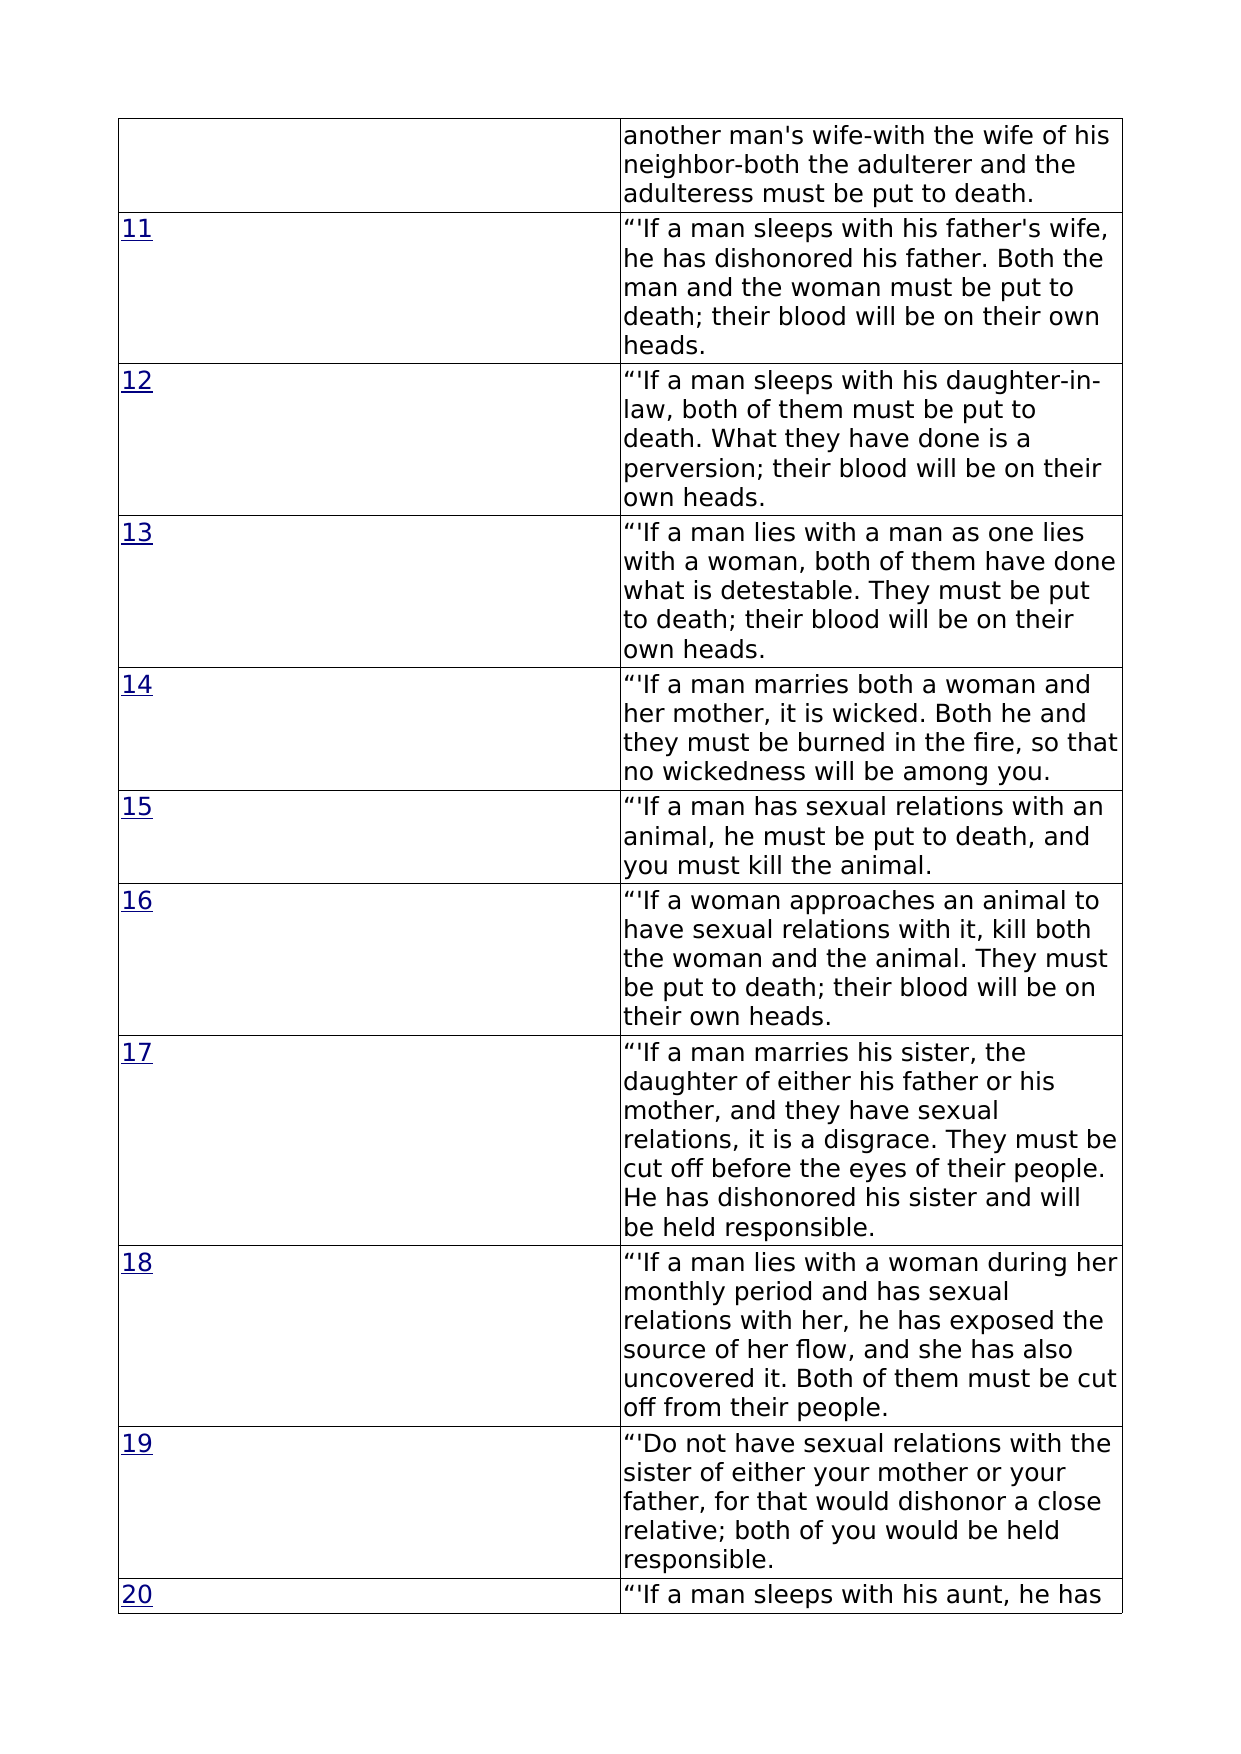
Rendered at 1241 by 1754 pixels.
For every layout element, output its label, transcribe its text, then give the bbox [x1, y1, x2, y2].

table_cell “'If a man sleeps with his daughter-in-law, both of them must be put to death. What they have done is a perversion; their blood will be on their own heads. [621, 364, 1122, 515]
table_cell 12 [119, 364, 620, 515]
table_cell 16 [119, 884, 620, 1035]
table_cell [119, 119, 620, 212]
table_cell 17 [119, 1036, 620, 1245]
table_cell “'If a woman approaches an animal to have sexual relations with it, kill both the woman and the animal. They must be put to death; their blood will be on their own heads. [621, 884, 1122, 1035]
table_cell “'If a man lies with a woman during her monthly period and has sexual relations with her, he has exposed the source of her flow, and she has also uncovered it. Both of them must be cut off from their people. [621, 1246, 1122, 1426]
table_cell 14 [119, 668, 620, 789]
table_cell “'If a man marries his sister, the daughter of either his father or his mother, and they have sexual relations, it is a disgrace. They must be cut off before the eyes of their people. He has dishonored his sister and will be held responsible. [621, 1036, 1122, 1245]
table_cell 15 [119, 791, 620, 883]
table_cell “'Do not have sexual relations with the sister of either your mother or your father, for that would dishonor a close relative; both of you would be held responsible. [621, 1427, 1122, 1577]
table_cell 18 [119, 1246, 620, 1426]
table_cell “'If a man marries both a woman and her mother, it is wicked. Both he and they must be burned in the fire, so that no wickedness will be among you. [621, 668, 1122, 789]
table_cell 11 [119, 213, 620, 363]
table_cell 13 [119, 516, 620, 667]
table_cell another man's wife-with the wife of his neighbor-both the adulterer and the adulteress must be put to death. [621, 119, 1122, 212]
table_cell 20 [119, 1579, 620, 1613]
table_cell “'If a man lies with a man as one lies with a woman, both of them have done what is detestable. They must be put to death; their blood will be on their own heads. [621, 516, 1122, 667]
table_cell 19 [119, 1427, 620, 1577]
table_cell “'If a man has sexual relations with an animal, he must be put to death, and you must kill the animal. [621, 791, 1122, 883]
table_cell “'If a man sleeps with his aunt, he has [621, 1579, 1122, 1613]
table_cell “'If a man sleeps with his father's wife, he has dishonored his father. Both the man and the woman must be put to death; their blood will be on their own heads. [621, 213, 1122, 363]
